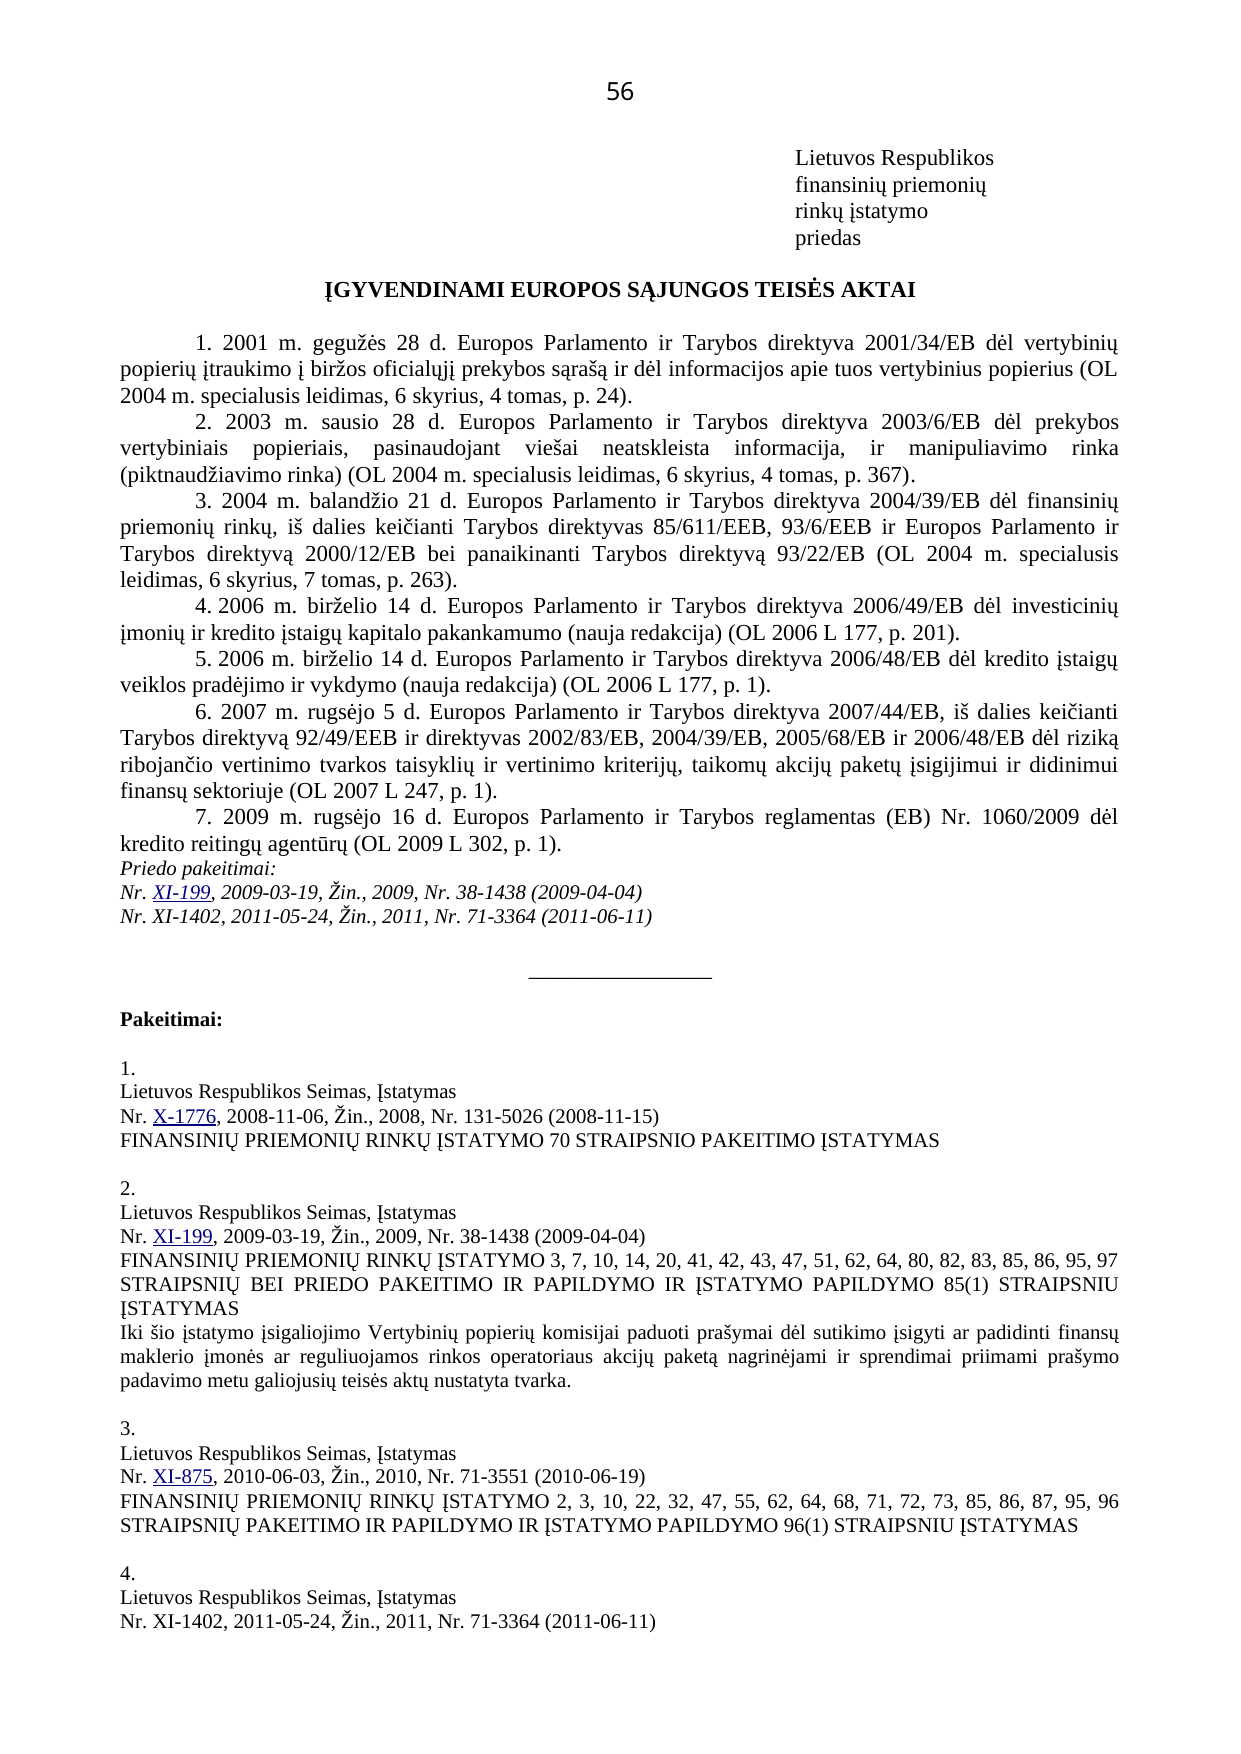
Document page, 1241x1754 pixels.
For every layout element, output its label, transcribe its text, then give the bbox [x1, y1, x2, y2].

text Iki šio įstatymo įsigaliojimo Vertybinių popierių komisijai paduoti prašymai dėl sutikimo įsigyti ar padidinti finansų maklerio įmonės ar reguliuojamos rinkos operatoriaus akcijų paketą nagrinėjami ir sprendimai priimami prašymo padavimo metu galiojusių teisės aktų nustatyta tvarka. [120, 1320, 1120, 1392]
text Nr. XI-1402, 2011-05-24, Žin., 2011, Nr. 71-3364 (2011-06-11) [120, 904, 1120, 928]
text 2. 2003 m. sausio 28 d. Europos Parlamento ir Tarybos direktyva 2003/6/EB dėl prekybos vertybiniais popieriais, pasinaudojant viešai neatskleista informacija, ir manipuliavimo rinka (piktnaudžiavimo rinka) (OL 2004 m. specialusis leidimas, 6 skyrius, 4 tomas, p. 367). [120, 408, 1120, 487]
text 6. 2007 m. rugsėjo 5 d. Europos Parlamento ir Tarybos direktyva 2007/44/EB, iš dalies keičianti Tarybos direktyvą 92/49/EEB ir direktyvas 2002/83/EB, 2004/39/EB, 2005/68/EB ir 2006/48/EB dėl riziką ribojančio vertinimo tvarkos taisyklių ir vertinimo kriterijų, taikomų akcijų paketų įsigijimui ir didinimui finansų sektoriuje (OL 2007 L 247, p. 1). [120, 698, 1120, 803]
text Nr. XI-199, 2009-03-19, Žin., 2009, Nr. 38-1438 (2009-04-04) [120, 1224, 1120, 1248]
text Lietuvos Respublikos Seimas, Įstatymas [120, 1200, 1120, 1224]
text rinkų įstatymo [120, 197, 1120, 223]
text FINANSINIŲ PRIEMONIŲ RINKŲ ĮSTATYMO 70 STRAIPSNIO PAKEITIMO ĮSTATYMAS [120, 1128, 1120, 1152]
text Nr. X-1776, 2008-11-06, Žin., 2008, Nr. 131-5026 (2008-11-15) [120, 1103, 1120, 1128]
text Lietuvos Respublikos Seimas, Įstatymas [120, 1585, 1120, 1609]
text 7. 2009 m. rugsėjo 16 d. Europos Parlamento ir Tarybos reglamentas (EB) Nr. 1060/2009 dėl kredito reitingų agentūrų (OL 2009 L 302, p. 1). [120, 803, 1120, 856]
text finansinių priemonių [120, 171, 1120, 197]
text 3. 2004 m. balandžio 21 d. Europos Parlamento ir Tarybos direktyva 2004/39/EB dėl finansinių priemonių rinkų, iš dalies keičianti Tarybos direktyvas 85/611/EEB, 93/6/EEB ir Europos Parlamento ir Tarybos direktyvą 2000/12/EB bei panaikinanti Tarybos direktyvą 93/22/EB (OL 2004 m. specialusis leidimas, 6 skyrius, 7 tomas, p. 263). [120, 487, 1120, 592]
subtitle ĮGYVENDINAMI EUROPOS SĄJUNGOS TEISĖS AKTAI [120, 276, 1120, 303]
text Pakeitimai: [120, 1007, 1120, 1031]
text Priedo pakeitimai: [120, 856, 1120, 880]
text Lietuvos Respublikos Seimas, Įstatymas [120, 1440, 1120, 1464]
text 1. 2001 m. gegužės 28 d. Europos Parlamento ir Tarybos direktyva 2001/34/EB dėl vertybinių popierių įtraukimo į biržos oficialųjį prekybos sąrašą ir dėl informacijos apie tuos vertybinius popierius (OL 2004 m. specialusis leidimas, 6 skyrius, 4 tomas, p. 24). [120, 329, 1120, 408]
text FINANSINIŲ PRIEMONIŲ RINKŲ ĮSTATYMO 3, 7, 10, 14, 20, 41, 42, 43, 47, 51, 62, 64, 80, 82, 83, 85, 86, 95, 97 STRAIPSNIŲ BEI PRIEDO PAKEITIMO IR PAPILDYMO IR ĮSTATYMO PAPILDYMO 85(1) STRAIPSNIU ĮSTATYMAS [120, 1248, 1120, 1320]
text Nr. XI-1402, 2011-05-24, Žin., 2011, Nr. 71-3364 (2011-06-11) [120, 1609, 1120, 1633]
text 1. [120, 1055, 1120, 1079]
text 4. [120, 1561, 1120, 1585]
text 5. 2006 m. birželio 14 d. Europos Parlamento ir Tarybos direktyva 2006/48/EB dėl kredito įstaigų veiklos pradėjimo ir vykdymo (nauja redakcija) (OL 2006 L 177, p. 1). [120, 645, 1120, 698]
text Nr. XI-875, 2010-06-03, Žin., 2010, Nr. 71-3551 (2010-06-19) [120, 1464, 1120, 1488]
text ________________ [120, 954, 1120, 981]
text Lietuvos Respublikos [120, 144, 1120, 171]
text 3. [120, 1416, 1120, 1440]
text FINANSINIŲ PRIEMONIŲ RINKŲ ĮSTATYMO 2, 3, 10, 22, 32, 47, 55, 62, 64, 68, 71, 72, 73, 85, 86, 87, 95, 96 STRAIPSNIŲ PAKEITIMO IR PAPILDYMO IR ĮSTATYMO PAPILDYMO 96(1) STRAIPSNIU ĮSTATYMAS [120, 1488, 1120, 1537]
text 4. 2006 m. birželio 14 d. Europos Parlamento ir Tarybos direktyva 2006/49/EB dėl investicinių įmonių ir kredito įstaigų kapitalo pakankamumo (nauja redakcija) (OL 2006 L 177, p. 201). [120, 592, 1120, 645]
text Lietuvos Respublikos Seimas, Įstatymas [120, 1079, 1120, 1103]
text 2. [120, 1176, 1120, 1200]
text Nr. XI-199, 2009-03-19, Žin., 2009, Nr. 38-1438 (2009-04-04) [120, 880, 1120, 904]
text priedas [120, 223, 1120, 250]
